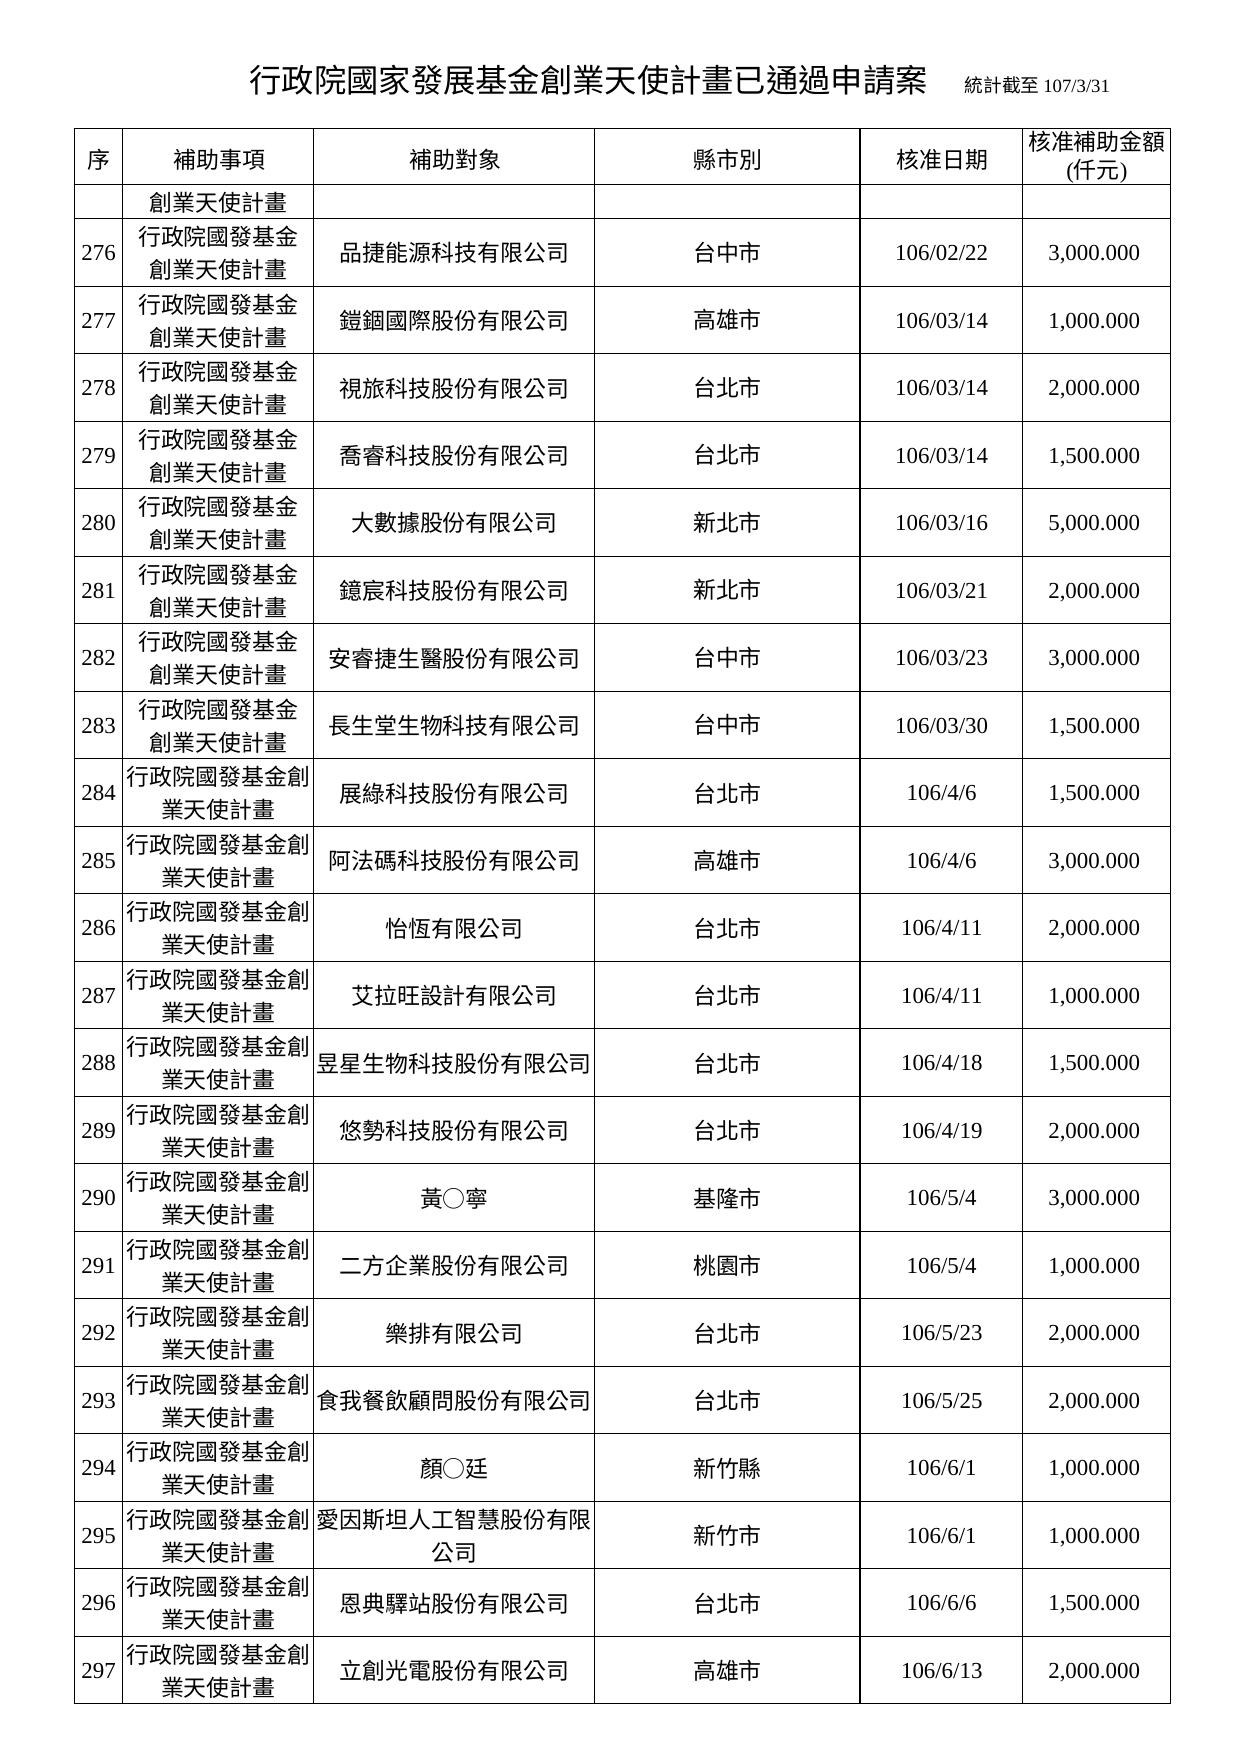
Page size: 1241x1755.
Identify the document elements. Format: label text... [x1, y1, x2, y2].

table_cell 行政院國發基金創業天使計畫 [123, 759, 313, 826]
table_cell 台北市 [595, 422, 859, 488]
table_cell 278 [75, 354, 122, 421]
table_cell 台北市 [595, 1029, 859, 1096]
table_cell 106/5/25 [861, 1367, 1022, 1433]
table_cell 106/4/18 [861, 1029, 1022, 1096]
table_cell 行政院國發基金創業天使計畫 [123, 1232, 313, 1298]
table_cell 292 [75, 1299, 122, 1366]
table_cell 106/5/4 [861, 1164, 1022, 1231]
table_cell 行政院國發基金創業天使計畫 [123, 1637, 313, 1703]
table_cell 行政院國發基金 創業天使計畫 [123, 219, 313, 286]
table_cell 277 [75, 287, 122, 353]
table_cell 愛因斯坦人工智慧股份有限公司 [314, 1502, 594, 1568]
table_cell 5,000.000 [1023, 489, 1170, 556]
table_cell 279 [75, 422, 122, 488]
table_cell 286 [75, 894, 122, 961]
table_cell 289 [75, 1097, 122, 1163]
table_cell 2,000.000 [1023, 354, 1170, 421]
table_cell 2,000.000 [1023, 1367, 1170, 1433]
table_cell 阿法碼科技股份有限公司 [314, 827, 594, 893]
table_cell 行政院國發基金創業天使計畫 [123, 1569, 313, 1636]
table_cell 106/4/6 [861, 759, 1022, 826]
table_cell 行政院國發基金 創業天使計畫 [123, 692, 313, 758]
table_cell 2,000.000 [1023, 557, 1170, 623]
table_cell 顏○廷 [314, 1434, 594, 1501]
table_cell 106/5/4 [861, 1232, 1022, 1298]
table_cell 行政院國發基金 創業天使計畫 [123, 354, 313, 421]
table_cell 鐿宸科技股份有限公司 [314, 557, 594, 623]
table_cell 3,000.000 [1023, 219, 1170, 286]
table_cell 行政院國發基金創業天使計畫 [123, 1502, 313, 1568]
table_header 核准日期 [861, 129, 1022, 184]
table_cell [314, 185, 594, 218]
table_cell 106/03/14 [861, 287, 1022, 353]
table_cell 1,000.000 [1023, 962, 1170, 1028]
table_cell 怡恆有限公司 [314, 894, 594, 961]
table_cell 恩典驛站股份有限公司 [314, 1569, 594, 1636]
table_cell 長生堂生物科技有限公司 [314, 692, 594, 758]
table_cell 新北市 [595, 557, 859, 623]
table_cell 視旅科技股份有限公司 [314, 354, 594, 421]
table_cell 106/02/22 [861, 219, 1022, 286]
table_cell 106/4/11 [861, 894, 1022, 961]
table_cell 2,000.000 [1023, 1299, 1170, 1366]
table_cell 280 [75, 489, 122, 556]
table_cell 106/03/14 [861, 422, 1022, 488]
table_cell 106/03/14 [861, 354, 1022, 421]
table_cell 294 [75, 1434, 122, 1501]
table_cell 展綠科技股份有限公司 [314, 759, 594, 826]
table_cell 2,000.000 [1023, 894, 1170, 961]
table_cell [861, 185, 1022, 218]
table_cell 106/6/1 [861, 1434, 1022, 1501]
table_cell 行政院國發基金創業天使計畫 [123, 827, 313, 893]
table_cell 高雄市 [595, 827, 859, 893]
table_cell 106/6/6 [861, 1569, 1022, 1636]
table_cell 291 [75, 1232, 122, 1298]
table_cell 295 [75, 1502, 122, 1568]
table_cell 高雄市 [595, 1637, 859, 1703]
table_cell 行政院國發基金創業天使計畫 [123, 894, 313, 961]
table_cell 296 [75, 1569, 122, 1636]
table_cell 台北市 [595, 354, 859, 421]
table_cell 行政院國發基金創業天使計畫 [123, 1164, 313, 1231]
table_cell 行政院國發基金 創業天使計畫 [123, 422, 313, 488]
table_cell 台北市 [595, 962, 859, 1028]
table_cell 喬睿科技股份有限公司 [314, 422, 594, 488]
table_cell 行政院國發基金創業天使計畫 [123, 1367, 313, 1433]
table_header 序 [75, 129, 122, 184]
table_cell 大數據股份有限公司 [314, 489, 594, 556]
table_cell 106/6/1 [861, 1502, 1022, 1568]
table_cell 新竹縣 [595, 1434, 859, 1501]
table_header 縣市別 [595, 129, 859, 184]
table_cell 2,000.000 [1023, 1637, 1170, 1703]
table_cell 行政院國發基金創業天使計畫 [123, 1299, 313, 1366]
table_cell 行政院國發基金創業天使計畫 [123, 1434, 313, 1501]
table_cell 二方企業股份有限公司 [314, 1232, 594, 1298]
table_cell 2,000.000 [1023, 1097, 1170, 1163]
table_cell 基隆市 [595, 1164, 859, 1231]
table_cell 樂排有限公司 [314, 1299, 594, 1366]
table_cell 行政院國發基金創業天使計畫 [123, 962, 313, 1028]
table_cell 1,000.000 [1023, 287, 1170, 353]
table_cell 1,000.000 [1023, 1232, 1170, 1298]
table_cell 293 [75, 1367, 122, 1433]
table_cell 艾拉旺設計有限公司 [314, 962, 594, 1028]
table_cell 287 [75, 962, 122, 1028]
table_cell 106/03/16 [861, 489, 1022, 556]
table_cell 台中市 [595, 624, 859, 691]
table_cell 安睿捷生醫股份有限公司 [314, 624, 594, 691]
table_cell 3,000.000 [1023, 827, 1170, 893]
table_cell 3,000.000 [1023, 624, 1170, 691]
table_cell 台北市 [595, 1299, 859, 1366]
table_cell 鎧錮國際股份有限公司 [314, 287, 594, 353]
table_cell 新北市 [595, 489, 859, 556]
table_cell 台中市 [595, 219, 859, 286]
table_cell 106/03/23 [861, 624, 1022, 691]
table_cell 台中市 [595, 692, 859, 758]
table_cell 1,000.000 [1023, 1434, 1170, 1501]
table_cell 創業天使計畫 [123, 185, 313, 218]
table_cell 1,000.000 [1023, 1502, 1170, 1568]
table_cell 行政院國發基金 創業天使計畫 [123, 287, 313, 353]
table_cell 106/03/30 [861, 692, 1022, 758]
table_cell 食我餐飲顧問股份有限公司 [314, 1367, 594, 1433]
table_cell 1,500.000 [1023, 759, 1170, 826]
table_header 核准補助金額(仟元) [1023, 129, 1170, 184]
table_cell 1,500.000 [1023, 1029, 1170, 1096]
table_cell 悠勢科技股份有限公司 [314, 1097, 594, 1163]
table_cell 284 [75, 759, 122, 826]
table_cell 106/03/21 [861, 557, 1022, 623]
table_cell 297 [75, 1637, 122, 1703]
table_cell 行政院國發基金 創業天使計畫 [123, 489, 313, 556]
table_cell 106/4/11 [861, 962, 1022, 1028]
table_cell 288 [75, 1029, 122, 1096]
table_cell 台北市 [595, 894, 859, 961]
table_cell [75, 185, 122, 218]
table_cell 106/4/19 [861, 1097, 1022, 1163]
table_cell 行政院國發基金 創業天使計畫 [123, 624, 313, 691]
table_cell 1,500.000 [1023, 1569, 1170, 1636]
table_cell 行政院國發基金 創業天使計畫 [123, 557, 313, 623]
table_cell 281 [75, 557, 122, 623]
table_cell 283 [75, 692, 122, 758]
table_cell 285 [75, 827, 122, 893]
table_cell 台北市 [595, 1569, 859, 1636]
table_cell 3,000.000 [1023, 1164, 1170, 1231]
table_cell 行政院國發基金創業天使計畫 [123, 1097, 313, 1163]
table_cell 106/4/6 [861, 827, 1022, 893]
table_cell 昱星生物科技股份有限公司 [314, 1029, 594, 1096]
table_cell 台北市 [595, 759, 859, 826]
table_cell 桃園市 [595, 1232, 859, 1298]
table_cell 新竹市 [595, 1502, 859, 1568]
table_cell 106/6/13 [861, 1637, 1022, 1703]
table_cell 276 [75, 219, 122, 286]
table_cell 282 [75, 624, 122, 691]
table_cell 1,500.000 [1023, 692, 1170, 758]
table_cell 立創光電股份有限公司 [314, 1637, 594, 1703]
table_header 補助對象 [314, 129, 594, 184]
table_cell 高雄市 [595, 287, 859, 353]
table_cell 行政院國發基金創業天使計畫 [123, 1029, 313, 1096]
table_cell 品捷能源科技有限公司 [314, 219, 594, 286]
table_header 補助事項 [123, 129, 313, 184]
table_cell 1,500.000 [1023, 422, 1170, 488]
table_cell [595, 185, 859, 218]
table_cell 台北市 [595, 1097, 859, 1163]
table_cell 黃○寧 [314, 1164, 594, 1231]
table_cell 台北市 [595, 1367, 859, 1433]
table_cell 106/5/23 [861, 1299, 1022, 1366]
table_cell [1023, 185, 1170, 218]
table_cell 290 [75, 1164, 122, 1231]
